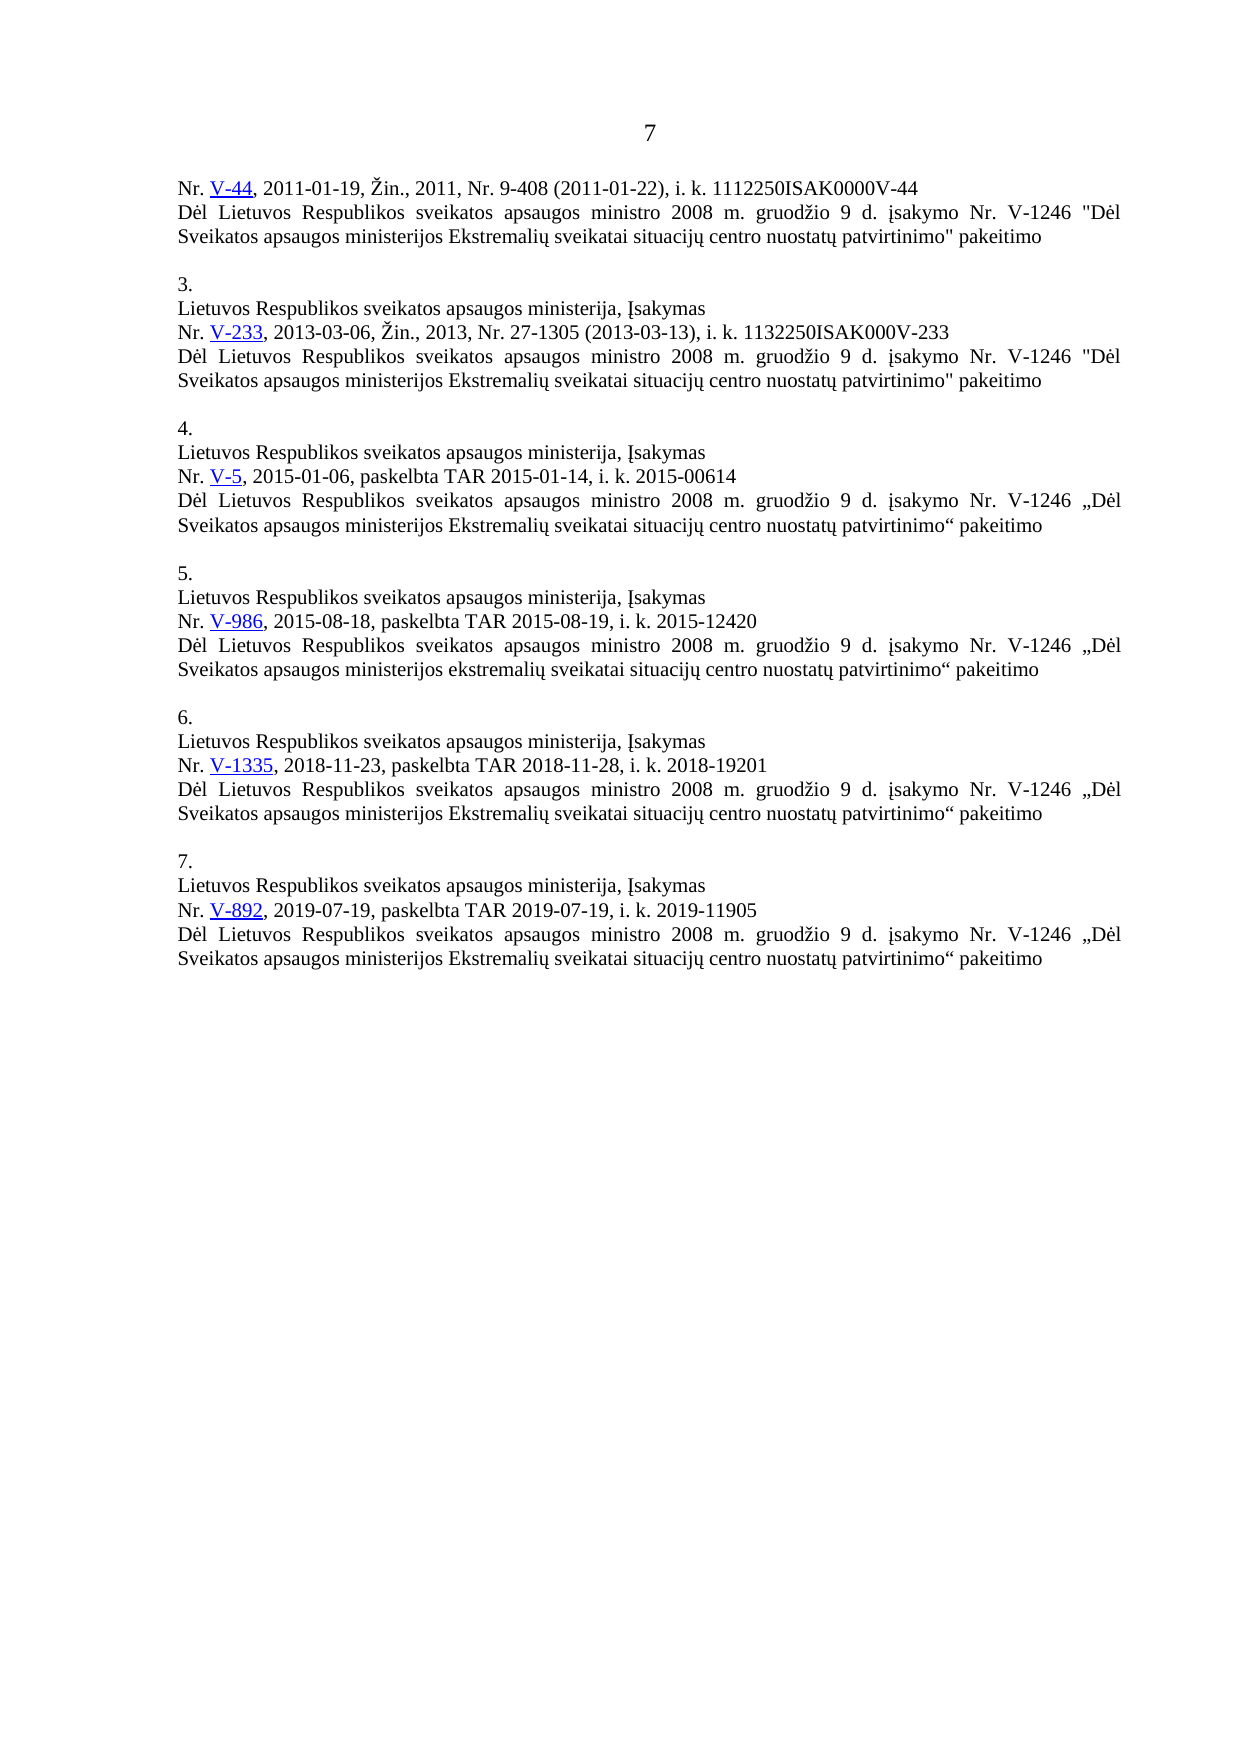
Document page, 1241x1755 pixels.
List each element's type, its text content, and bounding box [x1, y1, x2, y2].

text Nr. V-44, 2011-01-19, Žin., 2011, Nr. 9-408 (2011-01-22), i. k. 1112250ISAK0000V-44 [177, 176, 1122, 200]
text Nr. V-5, 2015-01-06, paskelbta TAR 2015-01-14, i. k. 2015-00614 [177, 464, 1122, 488]
text 7. [177, 849, 1122, 873]
text Lietuvos Respublikos sveikatos apsaugos ministerija, Įsakymas [177, 296, 1122, 320]
text 4. [177, 416, 1122, 440]
text Lietuvos Respublikos sveikatos apsaugos ministerija, Įsakymas [177, 585, 1122, 609]
text 3. [177, 272, 1122, 296]
text Nr. V-1335, 2018-11-23, paskelbta TAR 2018-11-28, i. k. 2018-19201 [177, 753, 1122, 777]
text Lietuvos Respublikos sveikatos apsaugos ministerija, Įsakymas [177, 440, 1122, 464]
text Dėl Lietuvos Respublikos sveikatos apsaugos ministro 2008 m. gruodžio 9 d. įsakymo Nr. V-1246 „Dėl Sveikatos apsaugos ministerijos Ekstremalių sveikatai situacijų centro nuostatų patvirtinimo“ pakeitimo [177, 777, 1122, 825]
text Nr. V-986, 2015-08-18, paskelbta TAR 2015-08-19, i. k. 2015-12420 [177, 609, 1122, 633]
text Lietuvos Respublikos sveikatos apsaugos ministerija, Įsakymas [177, 729, 1122, 753]
text Dėl Lietuvos Respublikos sveikatos apsaugos ministro 2008 m. gruodžio 9 d. įsakymo Nr. V-1246 „Dėl Sveikatos apsaugos ministerijos ekstremalių sveikatai situacijų centro nuostatų patvirtinimo“ pakeitimo [177, 633, 1122, 681]
text 6. [177, 705, 1122, 729]
text Lietuvos Respublikos sveikatos apsaugos ministerija, Įsakymas [177, 873, 1122, 897]
text Nr. V-892, 2019-07-19, paskelbta TAR 2019-07-19, i. k. 2019-11905 [177, 897, 1122, 922]
text Dėl Lietuvos Respublikos sveikatos apsaugos ministro 2008 m. gruodžio 9 d. įsakymo Nr. V-1246 "Dėl Sveikatos apsaugos ministerijos Ekstremalių sveikatai situacijų centro nuostatų patvirtinimo" pakeitimo [177, 200, 1122, 248]
text Nr. V-233, 2013-03-06, Žin., 2013, Nr. 27-1305 (2013-03-13), i. k. 1132250ISAK000V-233 [177, 320, 1122, 344]
text Dėl Lietuvos Respublikos sveikatos apsaugos ministro 2008 m. gruodžio 9 d. įsakymo Nr. V-1246 "Dėl Sveikatos apsaugos ministerijos Ekstremalių sveikatai situacijų centro nuostatų patvirtinimo" pakeitimo [177, 344, 1122, 392]
text 5. [177, 561, 1122, 585]
text Dėl Lietuvos Respublikos sveikatos apsaugos ministro 2008 m. gruodžio 9 d. įsakymo Nr. V-1246 „Dėl Sveikatos apsaugos ministerijos Ekstremalių sveikatai situacijų centro nuostatų patvirtinimo“ pakeitimo [177, 922, 1122, 970]
text Dėl Lietuvos Respublikos sveikatos apsaugos ministro 2008 m. gruodžio 9 d. įsakymo Nr. V-1246 „Dėl Sveikatos apsaugos ministerijos Ekstremalių sveikatai situacijų centro nuostatų patvirtinimo“ pakeitimo [177, 488, 1122, 537]
